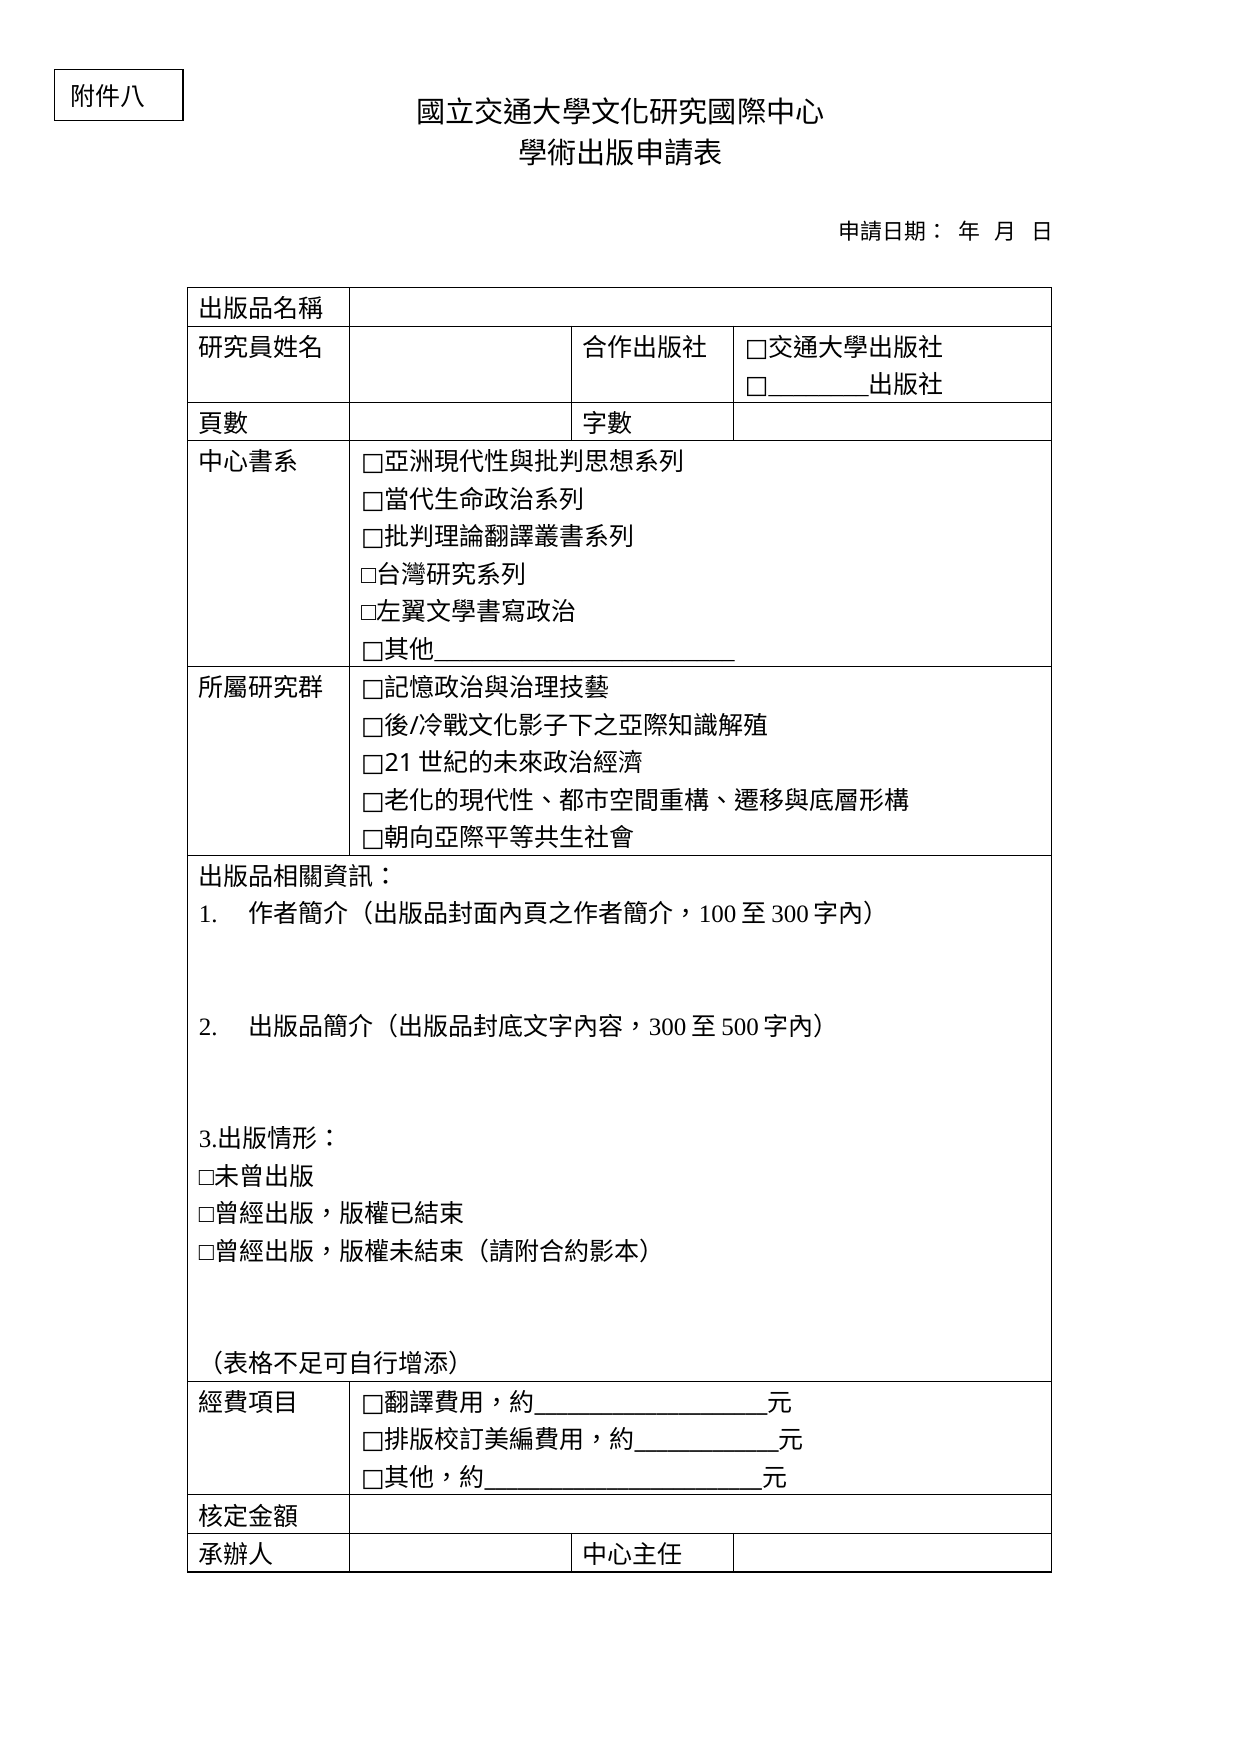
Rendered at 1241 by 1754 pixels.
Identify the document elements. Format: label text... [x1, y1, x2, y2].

table_header 出版品名稱 [188, 288, 349, 326]
table_cell □記憶政治與治理技藝 □後/冷戰文化影子下之亞際知識解殖 □21世紀的未來政治經濟 □老化的現代性、都市空間重構、遷移與底層形構 □朝向亞際平等共生社會 [350, 667, 1051, 855]
table_cell [734, 403, 1051, 440]
table_cell [350, 1495, 1051, 1533]
table_header [350, 288, 1051, 326]
table_cell 合作出版社 [572, 327, 733, 402]
table_cell 頁數 [188, 403, 349, 440]
table_cell 研究員姓名 [188, 327, 349, 402]
table_cell □亞洲現代性與批判思想系列 □當代生命政治系列 □批判理論翻譯叢書系列 □台灣研究系列 □左翼文學書寫政治 □其他________________________ [350, 441, 1051, 666]
table_cell 承辦人 [188, 1534, 349, 1571]
table_cell 中心書系 [188, 441, 349, 666]
table_cell 出版品相關資訊： 1. 作者簡介（出版品封面內頁之作者簡介，100至300字內） 2. 出版品簡介（出版品封底文字內容，300至500字內） 3.出版情形： □未曾出版 □曾經出版，版權已結束 □曾經出版，版權未結束（請附合約影本） （表格不足可自行增添） [188, 856, 1051, 1381]
table_cell [350, 327, 571, 402]
table_cell □交通大學出版社 □________出版社 [734, 327, 1051, 402]
table_cell 核定金額 [188, 1495, 349, 1533]
table_cell [350, 1534, 571, 1571]
table_cell [350, 403, 571, 440]
table_cell 所屬研究群 [188, 667, 349, 855]
table_cell □翻譯費用，約_____________________元 □排版校訂美編費用，約_____________元 □其他，約_________________________元 [350, 1382, 1051, 1494]
table_cell 字數 [572, 403, 733, 440]
table_cell 中心主任 [572, 1534, 733, 1571]
table_cell 經費項目 [188, 1382, 349, 1494]
table_cell [734, 1534, 1051, 1571]
